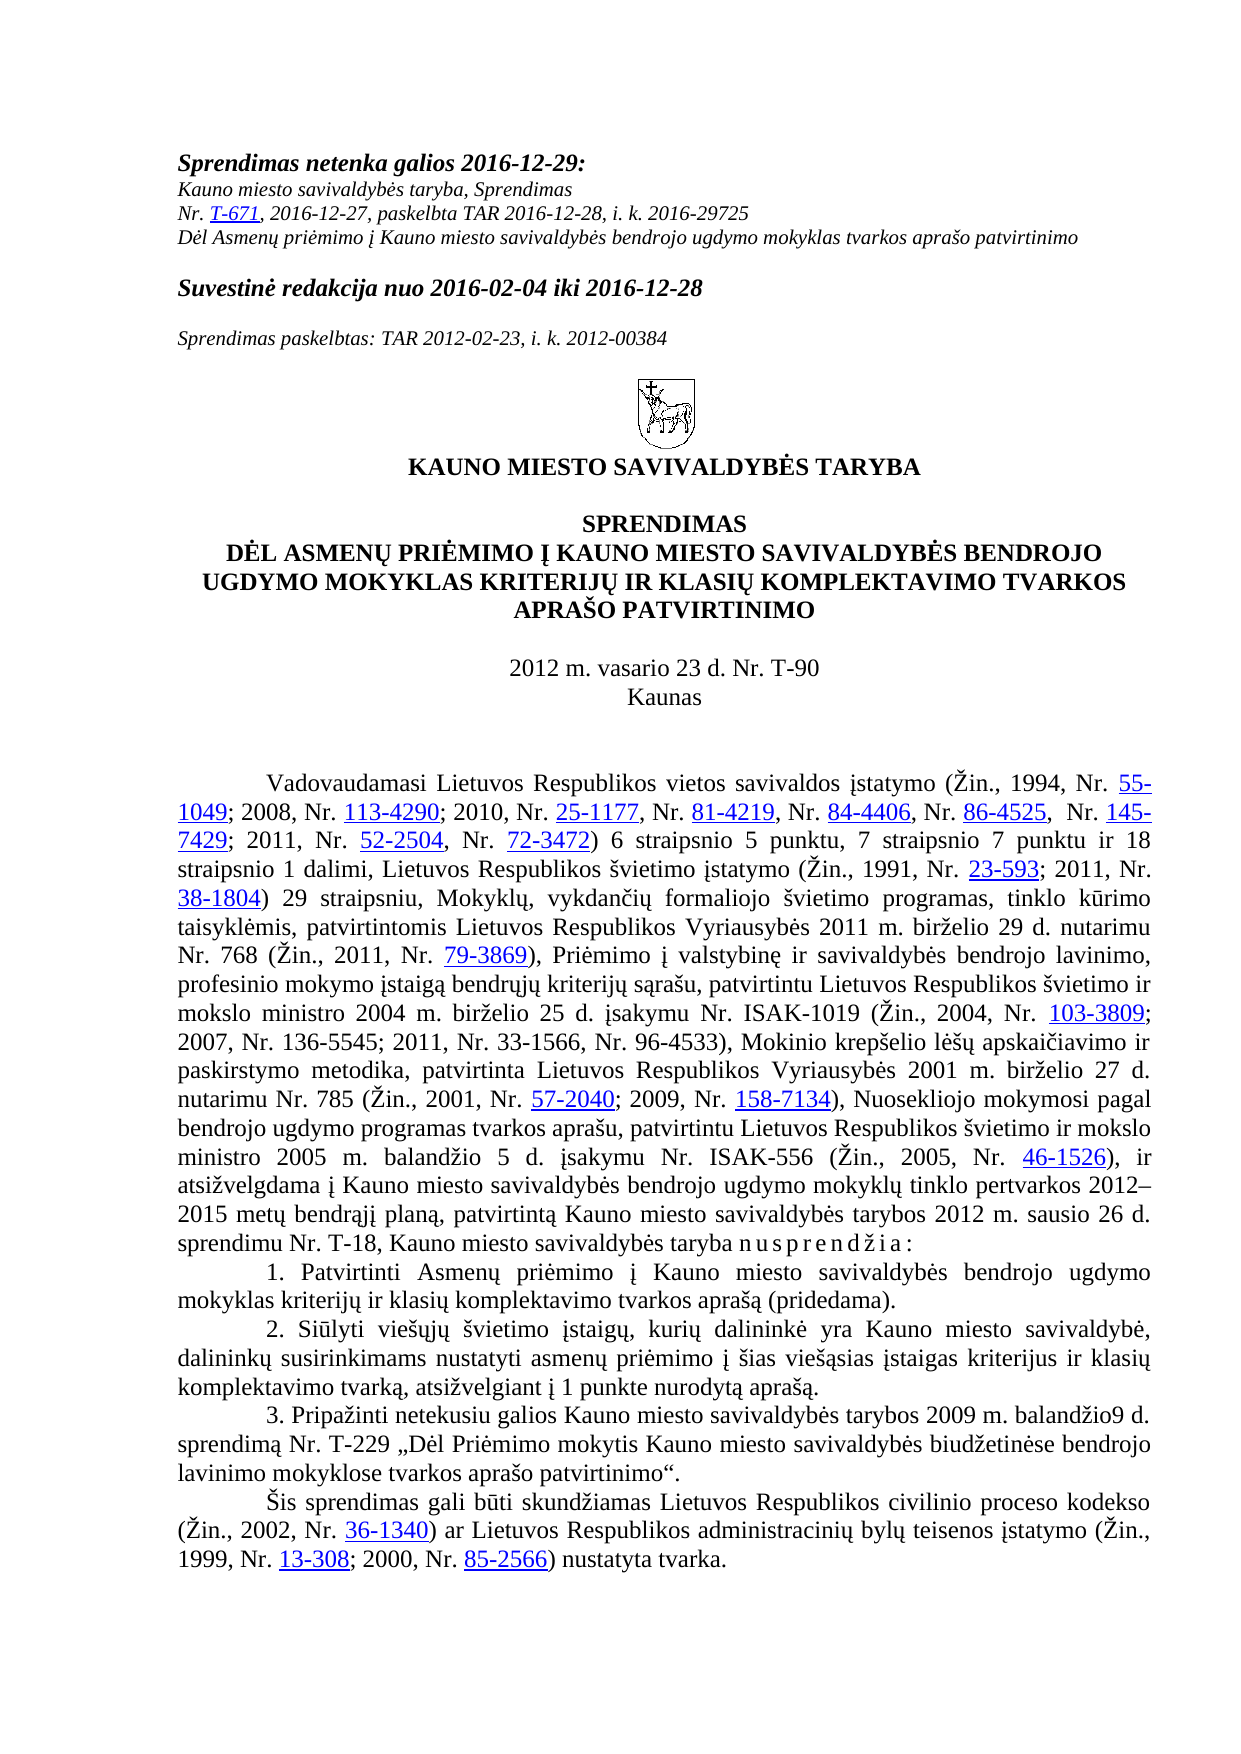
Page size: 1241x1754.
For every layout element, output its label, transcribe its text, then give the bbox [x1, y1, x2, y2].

text Sprendimas netenka galios 2016-12-29: [177, 148, 1152, 176]
text Kaunas [177, 682, 1152, 711]
text KAUNO MIESTO SAVIVALDYBĖS TARYBA [177, 452, 1152, 481]
text Sprendimas paskelbtas: TAR 2012-02-23, i. k. 2012-00384 [177, 326, 1152, 349]
text 2012 m. vasario 23 d. Nr. T-90 [177, 653, 1152, 682]
text Šis sprendimas gali būti skundžiamas Lietuvos Respublikos civilinio proceso kodekso (Žin., 2002, Nr. 36-1340) ar Lietuvos Respublikos administracinių bylų teisenos įstatymo (Žin., 1999, Nr. 13-308; 2000, Nr. 85-2566) nustatyta tvarka. [177, 1487, 1152, 1573]
text 3. Pripažinti netekusiu galios Kauno miesto savivaldybės tarybos 2009 m. balandžio9 d. sprendimą Nr. T-229 „Dėl Priėmimo mokytis Kauno miesto savivaldybės biudžetinėse bendrojo lavinimo mokyklose tvarkos aprašo patvirtinimo“. [177, 1401, 1152, 1487]
text DĖL ASMENŲ PRIĖMIMO Į KAUNO MIESTO SAVIVALDYBĖS BENDROJO UGDYMO MOKYKLAS KRITERIJŲ IR KLASIŲ KOMPLEKTAVIMO TVARKOS APRAŠO PATVIRTINIMO [177, 538, 1152, 624]
text Suvestinė redakcija nuo 2016-02-04 iki 2016-12-28 [177, 273, 1152, 301]
text Nr. T-671, 2016-12-27, paskelbta TAR 2016-12-28, i. k. 2016-29725 [177, 201, 1152, 224]
text 2. Siūlyti viešųjų švietimo įstaigų, kurių dalininkė yra Kauno miesto savivaldybė, dalininkų susirinkimams nustatyti asmenų priėmimo į šias viešąsias įstaigas kriterijus ir klasių komplektavimo tvarką, atsižvelgiant į 1 punkte nurodytą aprašą. [177, 1314, 1152, 1401]
text 1. Patvirtinti Asmenų priėmimo į Kauno miesto savivaldybės bendrojo ugdymo mokyklas kriterijų ir klasių komplektavimo tvarkos aprašą (pridedama). [177, 1257, 1152, 1314]
text Vadovaudamasi Lietuvos Respublikos vietos savivaldos įstatymo (Žin., 1994, Nr. 55-1049; 2008, Nr. 113-4290; 2010, Nr. 25-1177, Nr. 81-4219, Nr. 84-4406, Nr. 86-4525, Nr. 145-7429; 2011, Nr. 52-2504, Nr. 72-3472) 6 straipsnio 5 punktu, 7 straipsnio 7 punktu ir 18 straipsnio 1 dalimi, Lietuvos Respublikos švietimo įstatymo (Žin., 1991, Nr. 23-593; 2011, Nr. 38-1804) 29 straipsniu, Mokyklų, vykdančių formaliojo švietimo programas, tinklo kūrimo taisyklėmis, patvirtintomis Lietuvos Respublikos Vyriausybės 2011 m. birželio 29 d. nutarimu Nr. 768 (Žin., 2011, Nr. 79-3869), Priėmimo į valstybinę ir savivaldybės bendrojo lavinimo, profesinio mokymo įstaigą bendrųjų kriterijų sąrašu, patvirtintu Lietuvos Respublikos švietimo ir mokslo ministro 2004 m. birželio 25 d. įsakymu Nr. ISAK-1019 (Žin., 2004, Nr. 103-3809; 2007, Nr. 136-5545; 2011, Nr. 33-1566, Nr. 96-4533), Mokinio krepšelio lėšų apskaičiavimo ir paskirstymo metodika, patvirtinta Lietuvos Respublikos Vyriausybės 2001 m. birželio 27 d. nutarimu Nr. 785 (Žin., 2001, Nr. 57-2040; 2009, Nr. 158-7134), Nuosekliojo mokymosi pagal bendrojo ugdymo programas tvarkos aprašu, patvirtintu Lietuvos Respublikos švietimo ir mokslo ministro 2005 m. balandžio 5 d. įsakymu Nr. ISAK-556 (Žin., 2005, Nr. 46-1526), ir atsižvelgdama į Kauno miesto savivaldybės bendrojo ugdymo mokyklų tinklo pertvarkos 2012–2015 metų bendrąjį planą, patvirtintą Kauno miesto savivaldybės tarybos 2012 m. sausio 26 d. sprendimu Nr. T-18, Kauno miesto savivaldybės taryba nusprendžia: [177, 768, 1152, 1257]
text SPRENDIMAS [177, 509, 1152, 538]
text Dėl Asmenų priėmimo į Kauno miesto savivaldybės bendrojo ugdymo mokyklas tvarkos aprašo patvirtinimo [177, 224, 1152, 249]
text Kauno miesto savivaldybės taryba, Sprendimas [177, 176, 1152, 201]
